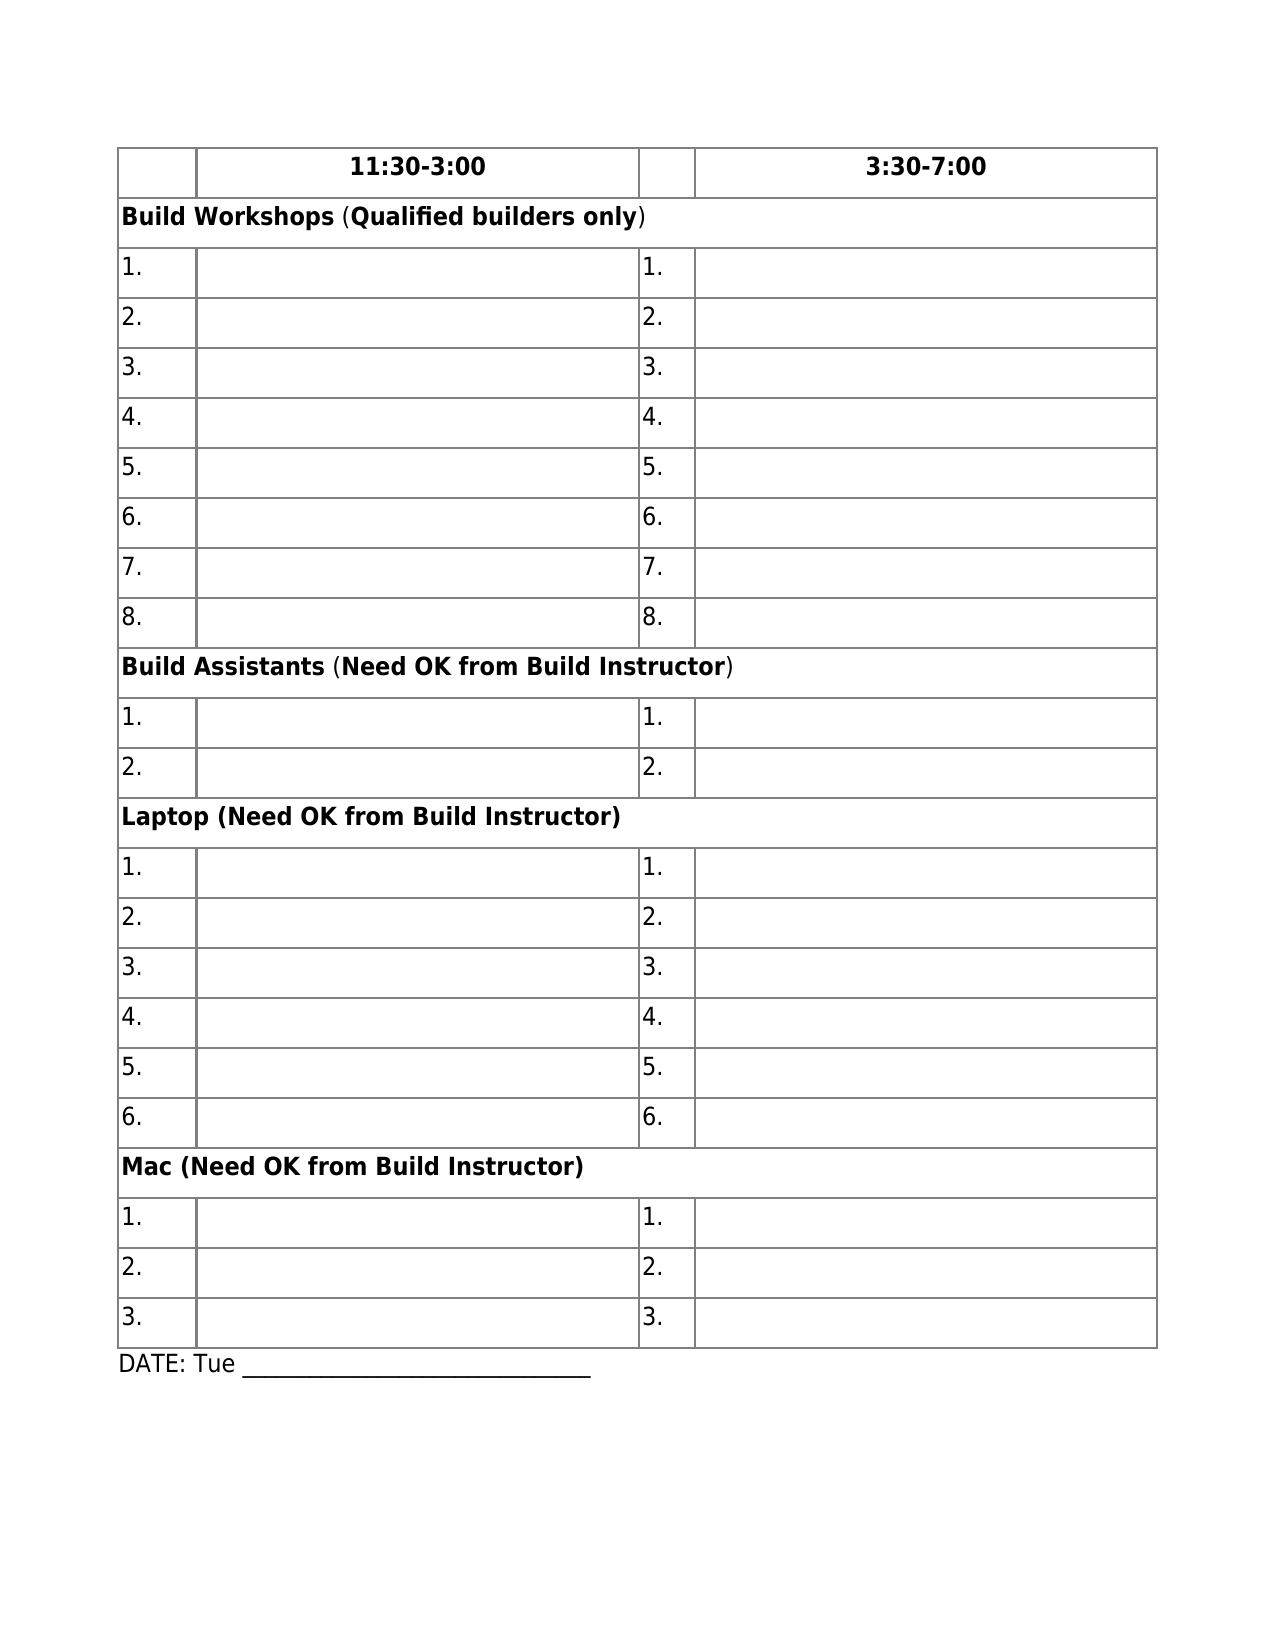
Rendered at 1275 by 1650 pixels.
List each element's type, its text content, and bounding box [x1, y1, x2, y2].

text DATE: Tue _______________________________ [118, 1349, 1157, 1378]
table_cell 2. [119, 749, 195, 797]
table_cell 5. [119, 1049, 195, 1097]
table_cell [696, 1249, 1156, 1297]
table_cell 1. [640, 1199, 694, 1247]
table_cell [198, 449, 638, 497]
table_cell [198, 399, 638, 447]
table_cell [198, 599, 638, 647]
table_cell [198, 349, 638, 397]
table_cell 6. [640, 1099, 694, 1147]
table_cell [198, 699, 638, 747]
table_cell Build Workshops (Qualified builders only) [119, 199, 1156, 247]
table_cell 3. [640, 349, 694, 397]
table_cell 2. [640, 1249, 694, 1297]
table_cell Mac (Need OK from Build Instructor) [119, 1149, 1156, 1197]
table_cell 5. [640, 449, 694, 497]
table_cell Build Assistants (Need OK from Build Instructor) [119, 649, 1156, 697]
table_cell [696, 1049, 1156, 1097]
table_cell [198, 999, 638, 1047]
table_cell [696, 1299, 1156, 1347]
table_cell 2. [640, 299, 694, 347]
table_cell [198, 1199, 638, 1247]
table_cell 1. [119, 249, 195, 297]
table_cell 1. [640, 849, 694, 897]
table_cell 1. [119, 699, 195, 747]
table_cell [198, 1299, 638, 1347]
table_cell 1. [119, 849, 195, 897]
table_cell 7. [640, 549, 694, 597]
table_cell [198, 299, 638, 347]
table_cell 4. [119, 399, 195, 447]
table_cell [198, 1249, 638, 1297]
table_cell [696, 399, 1156, 447]
table_cell [198, 899, 638, 947]
table_cell [198, 749, 638, 797]
table_cell [696, 599, 1156, 647]
table_cell [696, 749, 1156, 797]
table_cell 3. [119, 949, 195, 997]
table_cell [198, 1099, 638, 1147]
table_cell [198, 249, 638, 297]
table_cell [696, 899, 1156, 947]
table_cell [198, 549, 638, 597]
table_cell 6. [119, 1099, 195, 1147]
table_cell 3. [119, 349, 195, 397]
table_cell 1. [640, 699, 694, 747]
table_cell [696, 299, 1156, 347]
table_cell [696, 849, 1156, 897]
table_cell [696, 349, 1156, 397]
table_cell [198, 849, 638, 897]
table_cell [696, 999, 1156, 1047]
table_cell [198, 1049, 638, 1097]
table_cell 4. [119, 999, 195, 1047]
table_cell 4. [640, 999, 694, 1047]
table_cell [696, 1099, 1156, 1147]
table_cell 8. [119, 599, 195, 647]
table_cell 4. [640, 399, 694, 447]
table_cell [696, 699, 1156, 747]
table_cell 2. [119, 899, 195, 947]
table_cell 2. [119, 1249, 195, 1297]
table_cell 2. [119, 299, 195, 347]
table_cell 3. [640, 1299, 694, 1347]
table_cell [696, 499, 1156, 547]
table_cell [696, 1199, 1156, 1247]
table_cell [198, 499, 638, 547]
table_cell 3. [119, 1299, 195, 1347]
table_cell 6. [119, 499, 195, 547]
table_cell 8. [640, 599, 694, 647]
table_cell 5. [640, 1049, 694, 1097]
table_cell 2. [640, 899, 694, 947]
table_cell 7. [119, 549, 195, 597]
table_cell Laptop (Need OK from Build Instructor) [119, 799, 1156, 847]
table_cell [696, 449, 1156, 497]
table_cell [696, 949, 1156, 997]
table_cell [198, 949, 638, 997]
table_header 11:30-3:00 [198, 149, 638, 197]
table_cell 1. [640, 249, 694, 297]
table_cell 5. [119, 449, 195, 497]
table_cell 3. [640, 949, 694, 997]
table_header 3:30-7:00 [696, 149, 1156, 197]
table_cell 2. [640, 749, 694, 797]
table_header [640, 149, 694, 197]
table_cell [696, 249, 1156, 297]
table_cell 1. [119, 1199, 195, 1247]
table_cell [696, 549, 1156, 597]
table_header [119, 149, 195, 197]
table_cell 6. [640, 499, 694, 547]
